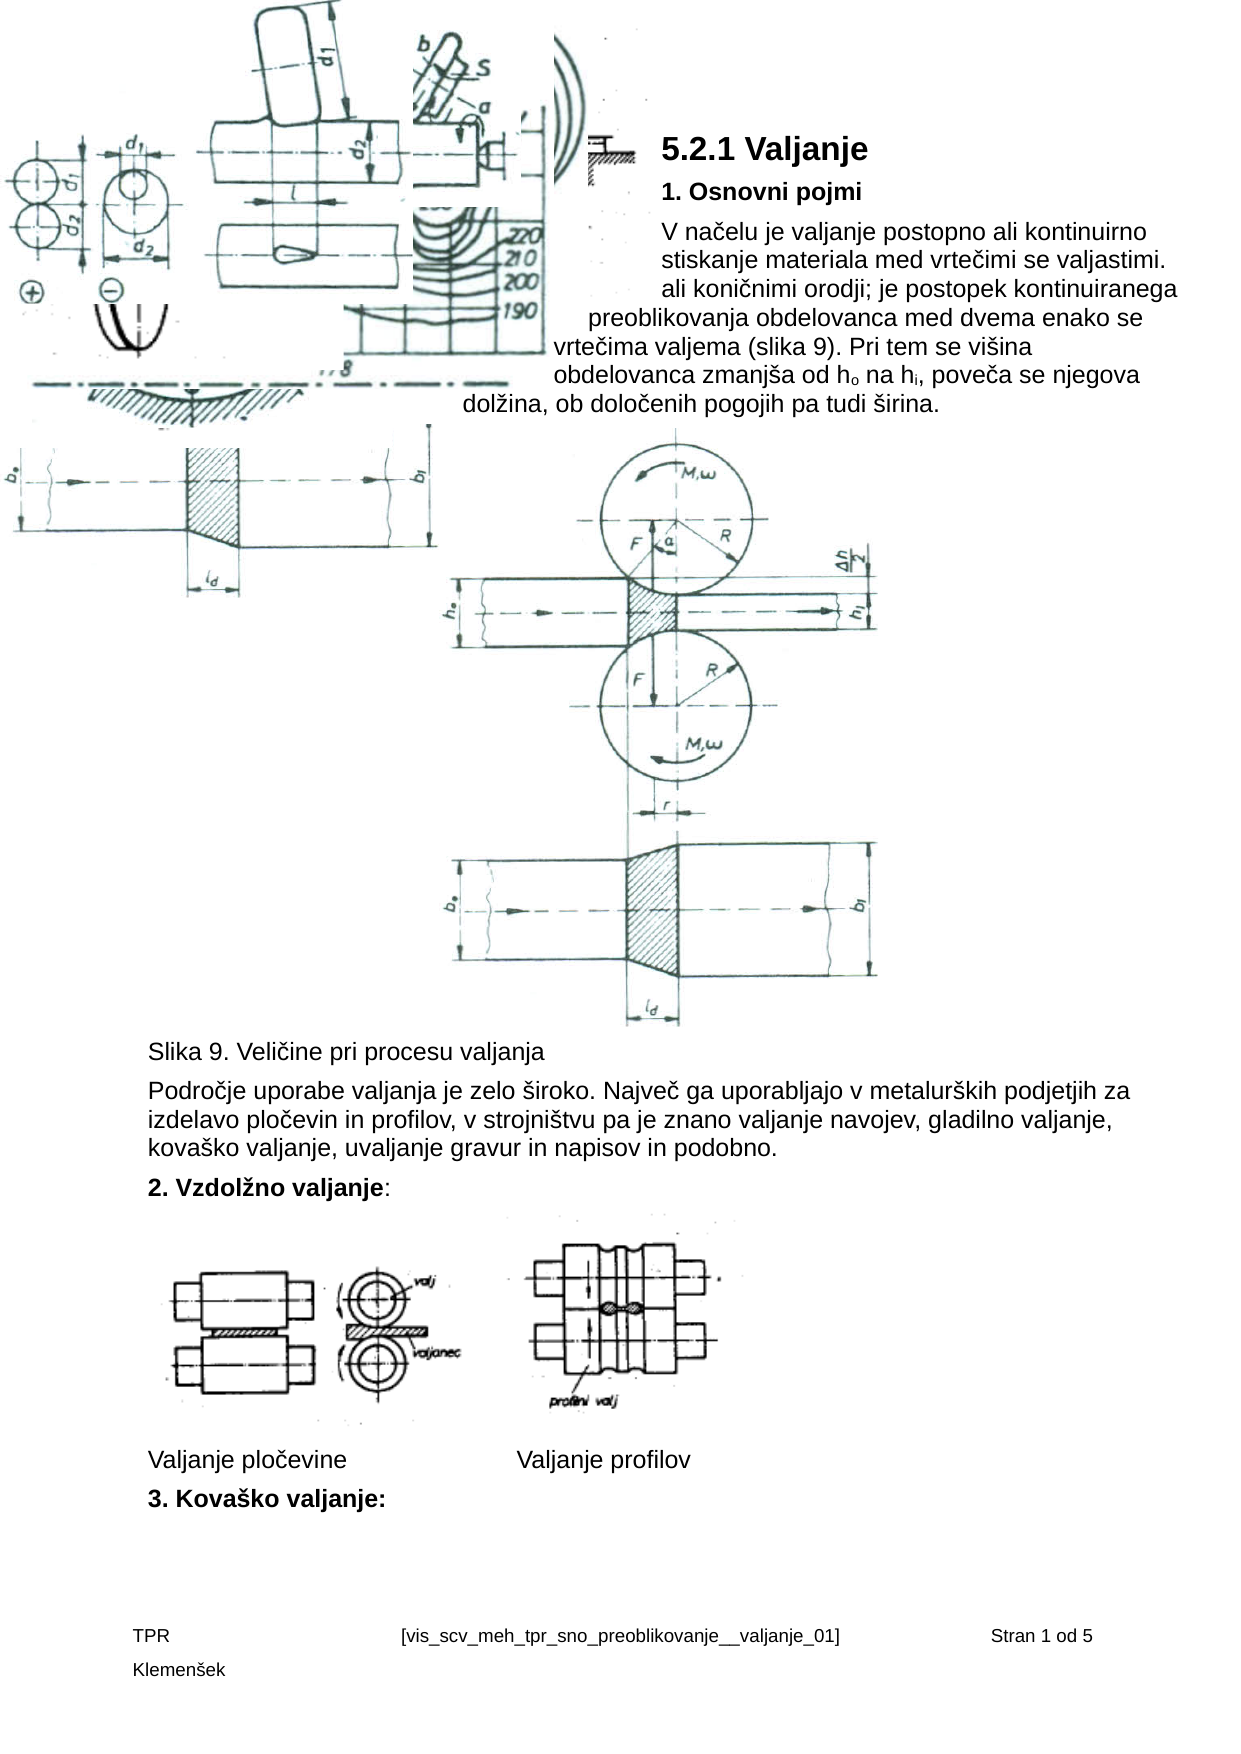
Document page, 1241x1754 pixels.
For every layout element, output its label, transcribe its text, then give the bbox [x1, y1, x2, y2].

text Valjanje pločevine Valjanje profilov [148, 1445, 1181, 1473]
text 2. Vzdolžno valjanje: [148, 1172, 1181, 1201]
text V načelu je valjanje postopno ali kontinuirno stiskanje materiala med vrtečimi se valjastimi. ali koničnimi orodji; je postopek kontinuiranega preoblikovanja obdelovanca med dvema enako se vrtečima valjema (slika 9). Pri tem se višina obdelovanca zmanjša od ho na hi, poveča se njegova dolžina, ob določenih pogojih pa tudi širina. [463, 217, 1181, 418]
text Slika 9. Veličine pri procesu valjanja [148, 1037, 1181, 1065]
picture [0, 0, 879, 1027]
text Področje uporabe valjanja je zelo široko. Največ ga uporabljajo v metalurških podjetjih za izdelavo pločevin in profilov, v strojništvu pa je znano valjanje navojev, gladilno valjanje, kovaško valjanje, uvaljanje gravur in napisov in podobno. [148, 1076, 1181, 1162]
text 1. Osnovni pojmi [661, 177, 1181, 206]
text 3. Kovaško valjanje: [148, 1484, 1181, 1513]
text 5.2.1 Valjanje [661, 128, 1181, 167]
